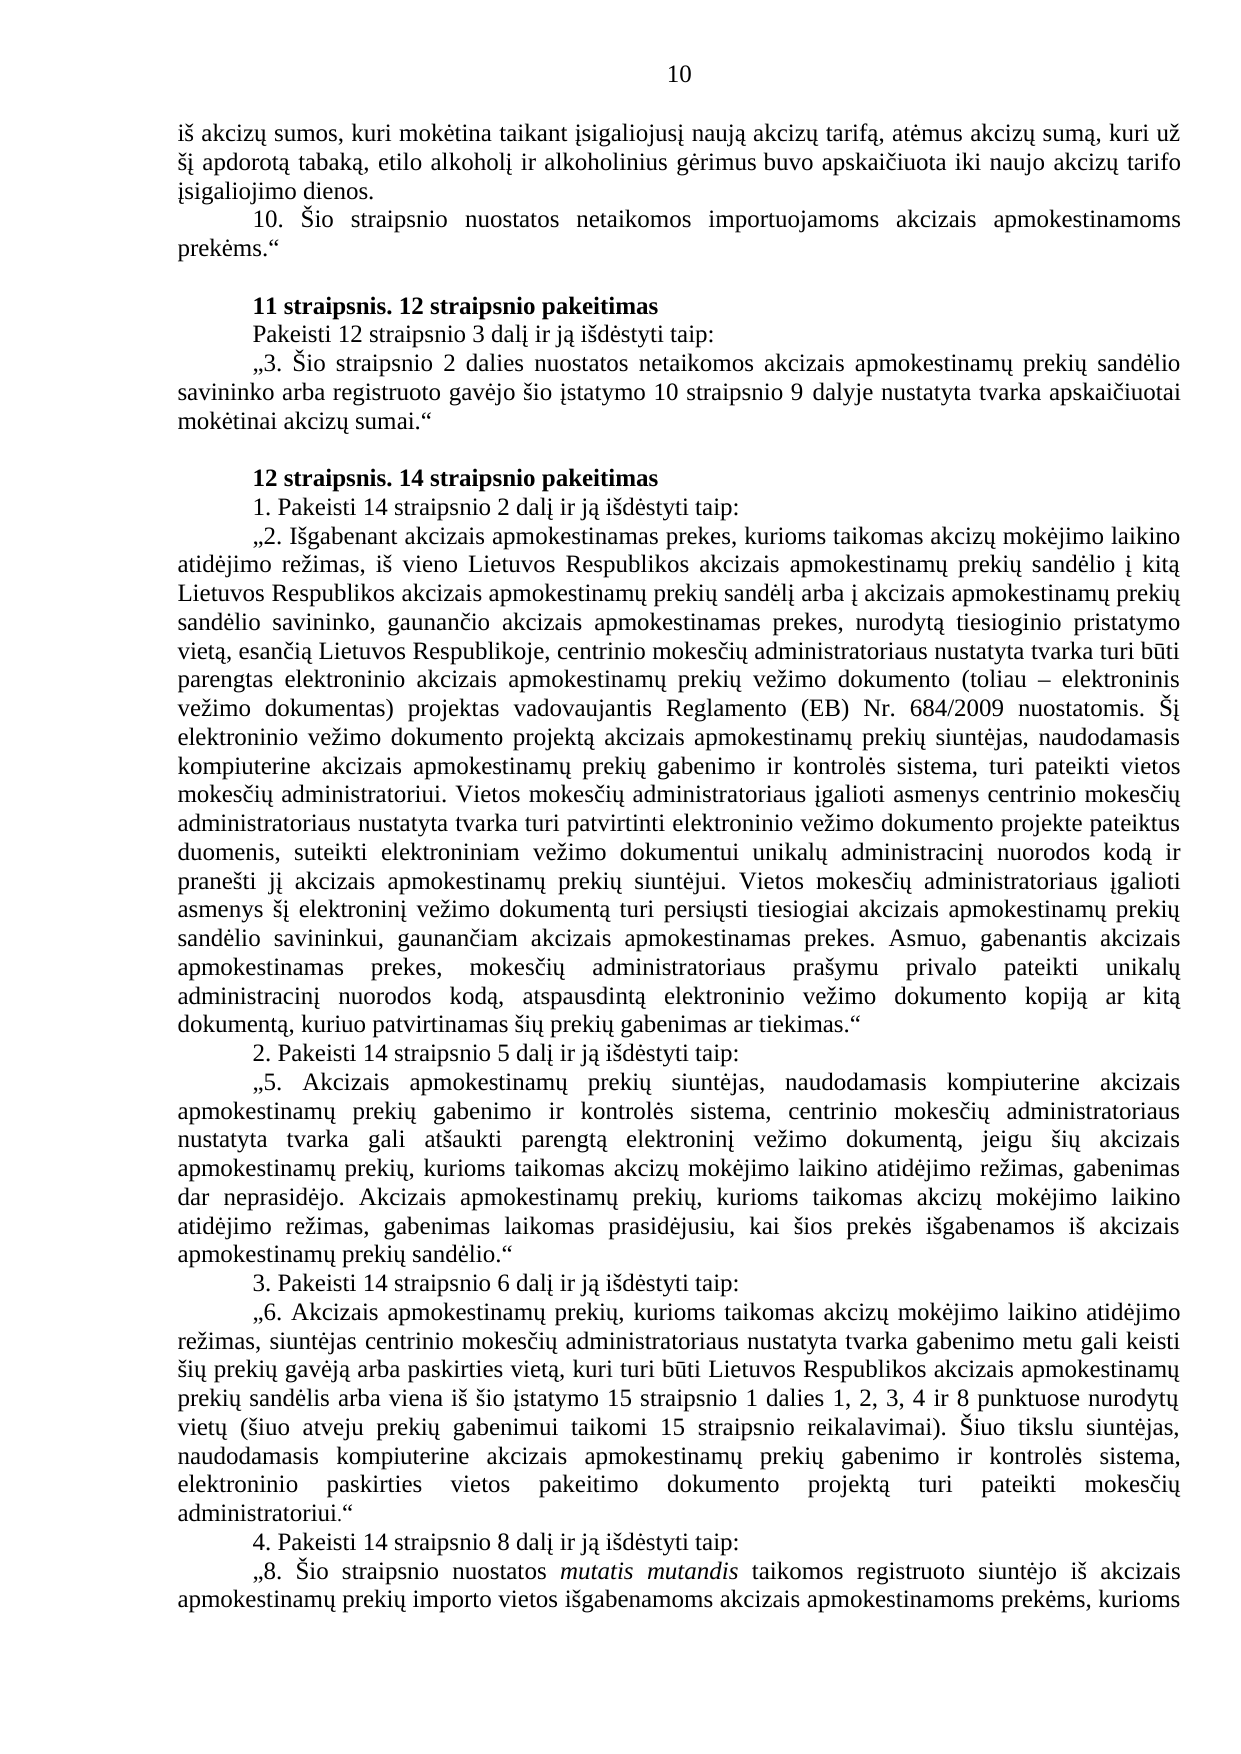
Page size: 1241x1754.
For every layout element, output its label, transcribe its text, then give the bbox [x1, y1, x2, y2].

text 2. Pakeisti 14 straipsnio 5 dalį ir ją išdėstyti taip: [252, 1038, 1181, 1067]
text „2. Išgabenant akcizais apmokestinamas prekes, kurioms taikomas akcizų mokėjimo laikino atidėjimo režimas, iš vieno Lietuvos Respublikos akcizais apmokestinamų prekių sandėlio į kitą Lietuvos Respublikos akcizais apmokestinamų prekių sandėlį arba į akcizais apmokestinamų prekių sandėlio savininko, gaunančio akcizais apmokestinamas prekes, nurodytą tiesioginio pristatymo vietą, esančią Lietuvos Respublikoje, centrinio mokesčių administratoriaus nustatyta tvarka turi būti parengtas elektroninio akcizais apmokestinamų prekių vežimo dokumento (toliau – elektroninis vežimo dokumentas) projektas vadovaujantis Reglamento (EB) Nr. 684/2009 nuostatomis. Šį elektroninio vežimo dokumento projektą akcizais apmokestinamų prekių siuntėjas, naudodamasis kompiuterine akcizais apmokestinamų prekių gabenimo ir kontrolės sistema, turi pateikti vietos mokesčių administratoriui. Vietos mokesčių administratoriaus įgalioti asmenys centrinio mokesčių administratoriaus nustatyta tvarka turi patvirtinti elektroninio vežimo dokumento projekte pateiktus duomenis, suteikti elektroniniam vežimo dokumentui unikalų administracinį nuorodos kodą ir pranešti jį akcizais apmokestinamų prekių siuntėjui. Vietos mokesčių administratoriaus įgalioti asmenys šį elektroninį vežimo dokumentą turi persiųsti tiesiogiai akcizais apmokestinamų prekių sandėlio savininkui, gaunančiam akcizais apmokestinamas prekes. Asmuo, gabenantis akcizais apmokestinamas prekes, mokesčių administratoriaus prašymu privalo pateikti unikalų administracinį nuorodos kodą, atspausdintą elektroninio vežimo dokumento kopiją ar kitą dokumentą, kuriuo patvirtinamas šių prekių gabenimas ar tiekimas.“ [177, 521, 1181, 1038]
text „6. Akcizais apmokestinamų prekių, kurioms taikomas akcizų mokėjimo laikino atidėjimo režimas, siuntėjas centrinio mokesčių administratoriaus nustatyta tvarka gabenimo metu gali keisti šių prekių gavėją arba paskirties vietą, kuri turi būti Lietuvos Respublikos akcizais apmokestinamų prekių sandėlis arba viena iš šio įstatymo 15 straipsnio 1 dalies 1, 2, 3, 4 ir 8 punktuose nurodytų vietų (šiuo atveju prekių gabenimui taikomi 15 straipsnio reikalavimai). Šiuo tikslu siuntėjas, naudodamasis kompiuterine akcizais apmokestinamų prekių gabenimo ir kontrolės sistema, elektroninio paskirties vietos pakeitimo dokumento projektą turi pateikti mokesčių administratoriui.“ [177, 1297, 1181, 1527]
text 3. Pakeisti 14 straipsnio 6 dalį ir ją išdėstyti taip: [252, 1268, 1181, 1297]
text „8. Šio straipsnio nuostatos mutatis mutandis taikomos registruoto siuntėjo iš akcizais apmokestinamų prekių importo vietos išgabenamoms akcizais apmokestinamoms prekėms, kurioms [177, 1556, 1181, 1613]
text iš akcizų sumos, kuri mokėtina taikant įsigaliojusį naują akcizų tarifą, atėmus akcizų sumą, kuri už šį apdorotą tabaką, etilo alkoholį ir alkoholinius gėrimus buvo apskaičiuota iki naujo akcizų tarifo įsigaliojimo dienos. [177, 118, 1181, 204]
text „5. Akcizais apmokestinamų prekių siuntėjas, naudodamasis kompiuterine akcizais apmokestinamų prekių gabenimo ir kontrolės sistema, centrinio mokesčių administratoriaus nustatyta tvarka gali atšaukti parengtą elektroninį vežimo dokumentą, jeigu šių akcizais apmokestinamų prekių, kurioms taikomas akcizų mokėjimo laikino atidėjimo režimas, gabenimas dar neprasidėjo. Akcizais apmokestinamų prekių, kurioms taikomas akcizų mokėjimo laikino atidėjimo režimas, gabenimas laikomas prasidėjusiu, kai šios prekės išgabenamos iš akcizais apmokestinamų prekių sandėlio.“ [177, 1067, 1181, 1268]
text 11 straipsnis. 12 straipsnio pakeitimas [252, 291, 1181, 319]
text 10. Šio straipsnio nuostatos netaikomos importuojamoms akcizais apmokestinamoms prekėms.“ [177, 204, 1181, 262]
text „3. Šio straipsnio 2 dalies nuostatos netaikomos akcizais apmokestinamų prekių sandėlio savininko arba registruoto gavėjo šio įstatymo 10 straipsnio 9 dalyje nustatyta tvarka apskaičiuotai mokėtinai akcizų sumai.“ [177, 348, 1181, 434]
text 1. Pakeisti 14 straipsnio 2 dalį ir ją išdėstyti taip: [252, 492, 1181, 521]
text Pakeisti 12 straipsnio 3 dalį ir ją išdėstyti taip: [252, 319, 1181, 348]
text 12 straipsnis. 14 straipsnio pakeitimas [252, 463, 1181, 492]
text 4. Pakeisti 14 straipsnio 8 dalį ir ją išdėstyti taip: [252, 1527, 1181, 1556]
